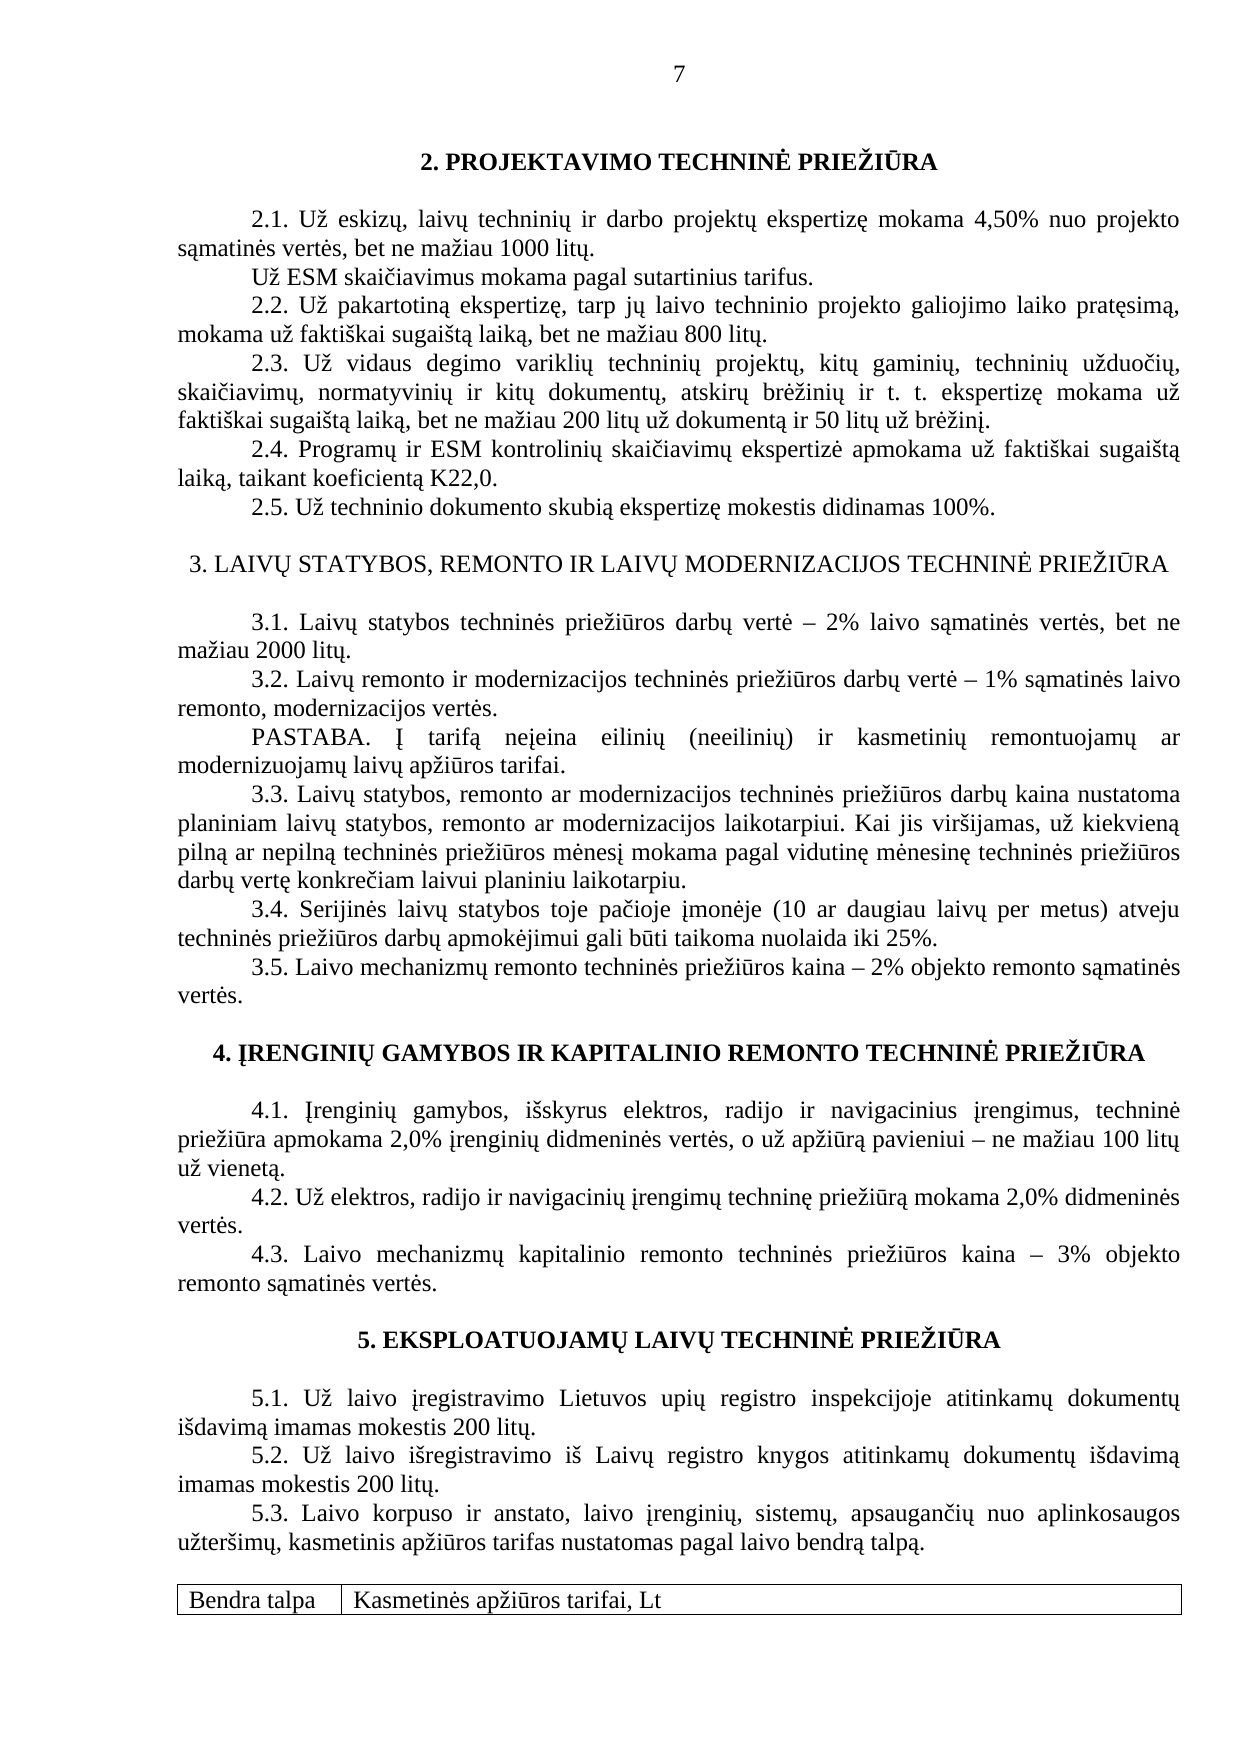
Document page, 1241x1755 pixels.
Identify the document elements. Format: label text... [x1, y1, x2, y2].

text 2.1. Už eskizų, laivų techninių ir darbo projektų ekspertizę mokama 4,50% nuo projekto sąmatinės vertės, bet ne mažiau 1000 litų. [177, 204, 1181, 262]
text 4.3. Laivo mechanizmų kapitalinio remonto techninės priežiūros kaina – 3% objekto remonto sąmatinės vertės. [177, 1239, 1181, 1297]
text 2.4. Programų ir ESM kontrolinių skaičiavimų ekspertizė apmokama už faktiškai sugaištą laiką, taikant koeficientą K22,0. [177, 434, 1181, 492]
table_header Bendra talpa [178, 1585, 341, 1614]
text 5. EKSPLOATUOJAMŲ LAIVŲ TECHNINĖ PRIEŽIŪRA [177, 1326, 1181, 1354]
text 4. ĮRENGINIŲ GAMYBOS IR KAPITALINIO REMONTO TECHNINĖ PRIEŽIŪRA [177, 1038, 1181, 1067]
text 3.4. Serijinės laivų statybos toje pačioje įmonėje (10 ar daugiau laivų per metus) atveju techninės priežiūros darbų apmokėjimui gali būti taikoma nuolaida iki 25%. [177, 894, 1181, 952]
text 3. LAIVŲ STATYBOS, REMONTO IR LAIVŲ MODERNIZACIJOS TECHNINĖ PRIEŽIŪRA [177, 549, 1181, 578]
text 3.3. Laivų statybos, remonto ar modernizacijos techninės priežiūros darbų kaina nustatoma planiniam laivų statybos, remonto ar modernizacijos laikotarpiui. Kai jis viršijamas, už kiekvieną pilną ar nepilną techninės priežiūros mėnesį mokama pagal vidutinę mėnesinę techninės priežiūros darbų vertę konkrečiam laivui planiniu laikotarpiu. [177, 779, 1181, 894]
text 5.2. Už laivo išregistravimo iš Laivų registro knygos atitinkamų dokumentų išdavimą imamas mokestis 200 litų. [177, 1441, 1181, 1498]
text 3.2. Laivų remonto ir modernizacijos techninės priežiūros darbų vertė – 1% sąmatinės laivo remonto, modernizacijos vertės. [177, 664, 1181, 722]
text 2.3. Už vidaus degimo variklių techninių projektų, kitų gaminių, techninių užduočių, skaičiavimų, normatyvinių ir kitų dokumentų, atskirų brėžinių ir t. t. ekspertizę mokama už faktiškai sugaištą laiką, bet ne mažiau 200 litų už dokumentą ir 50 litų už brėžinį. [177, 348, 1181, 434]
text 5.1. Už laivo įregistravimo Lietuvos upių registro inspekcijoje atitinkamų dokumentų išdavimą imamas mokestis 200 litų. [177, 1383, 1181, 1441]
text 3.1. Laivų statybos techninės priežiūros darbų vertė – 2% laivo sąmatinės vertės, bet ne mažiau 2000 litų. [177, 607, 1181, 664]
text 3.5. Laivo mechanizmų remonto techninės priežiūros kaina – 2% objekto remonto sąmatinės vertės. [177, 952, 1181, 1009]
text Už ESM skaičiavimus mokama pagal sutartinius tarifus. [177, 262, 1181, 291]
text 2. PROJEKTAVIMO TECHNINĖ PRIEŽIŪRA [177, 147, 1181, 176]
text PASTABA. Į tarifą neįeina eilinių (neeilinių) ir kasmetinių remontuojamų ar modernizuojamų laivų apžiūros tarifai. [177, 722, 1181, 779]
table_header Kasmetinės apžiūros tarifai, Lt [342, 1585, 1181, 1614]
text 4.1. Įrenginių gamybos, išskyrus elektros, radijo ir navigacinius įrengimus, techninė priežiūra apmokama 2,0% įrenginių didmeninės vertės, o už apžiūrą pavieniui – ne mažiau 100 litų už vienetą. [177, 1096, 1181, 1182]
text 4.2. Už elektros, radijo ir navigacinių įrengimų techninę priežiūrą mokama 2,0% didmeninės vertės. [177, 1182, 1181, 1239]
text 5.3. Laivo korpuso ir anstato, laivo įrenginių, sistemų, apsaugančių nuo aplinkosaugos užteršimų, kasmetinis apžiūros tarifas nustatomas pagal laivo bendrą talpą. [177, 1498, 1181, 1556]
text 2.5. Už techninio dokumento skubią ekspertizę mokestis didinamas 100%. [177, 492, 1181, 521]
text 2.2. Už pakartotiną ekspertizę, tarp jų laivo techninio projekto galiojimo laiko pratęsimą, mokama už faktiškai sugaištą laiką, bet ne mažiau 800 litų. [177, 291, 1181, 348]
